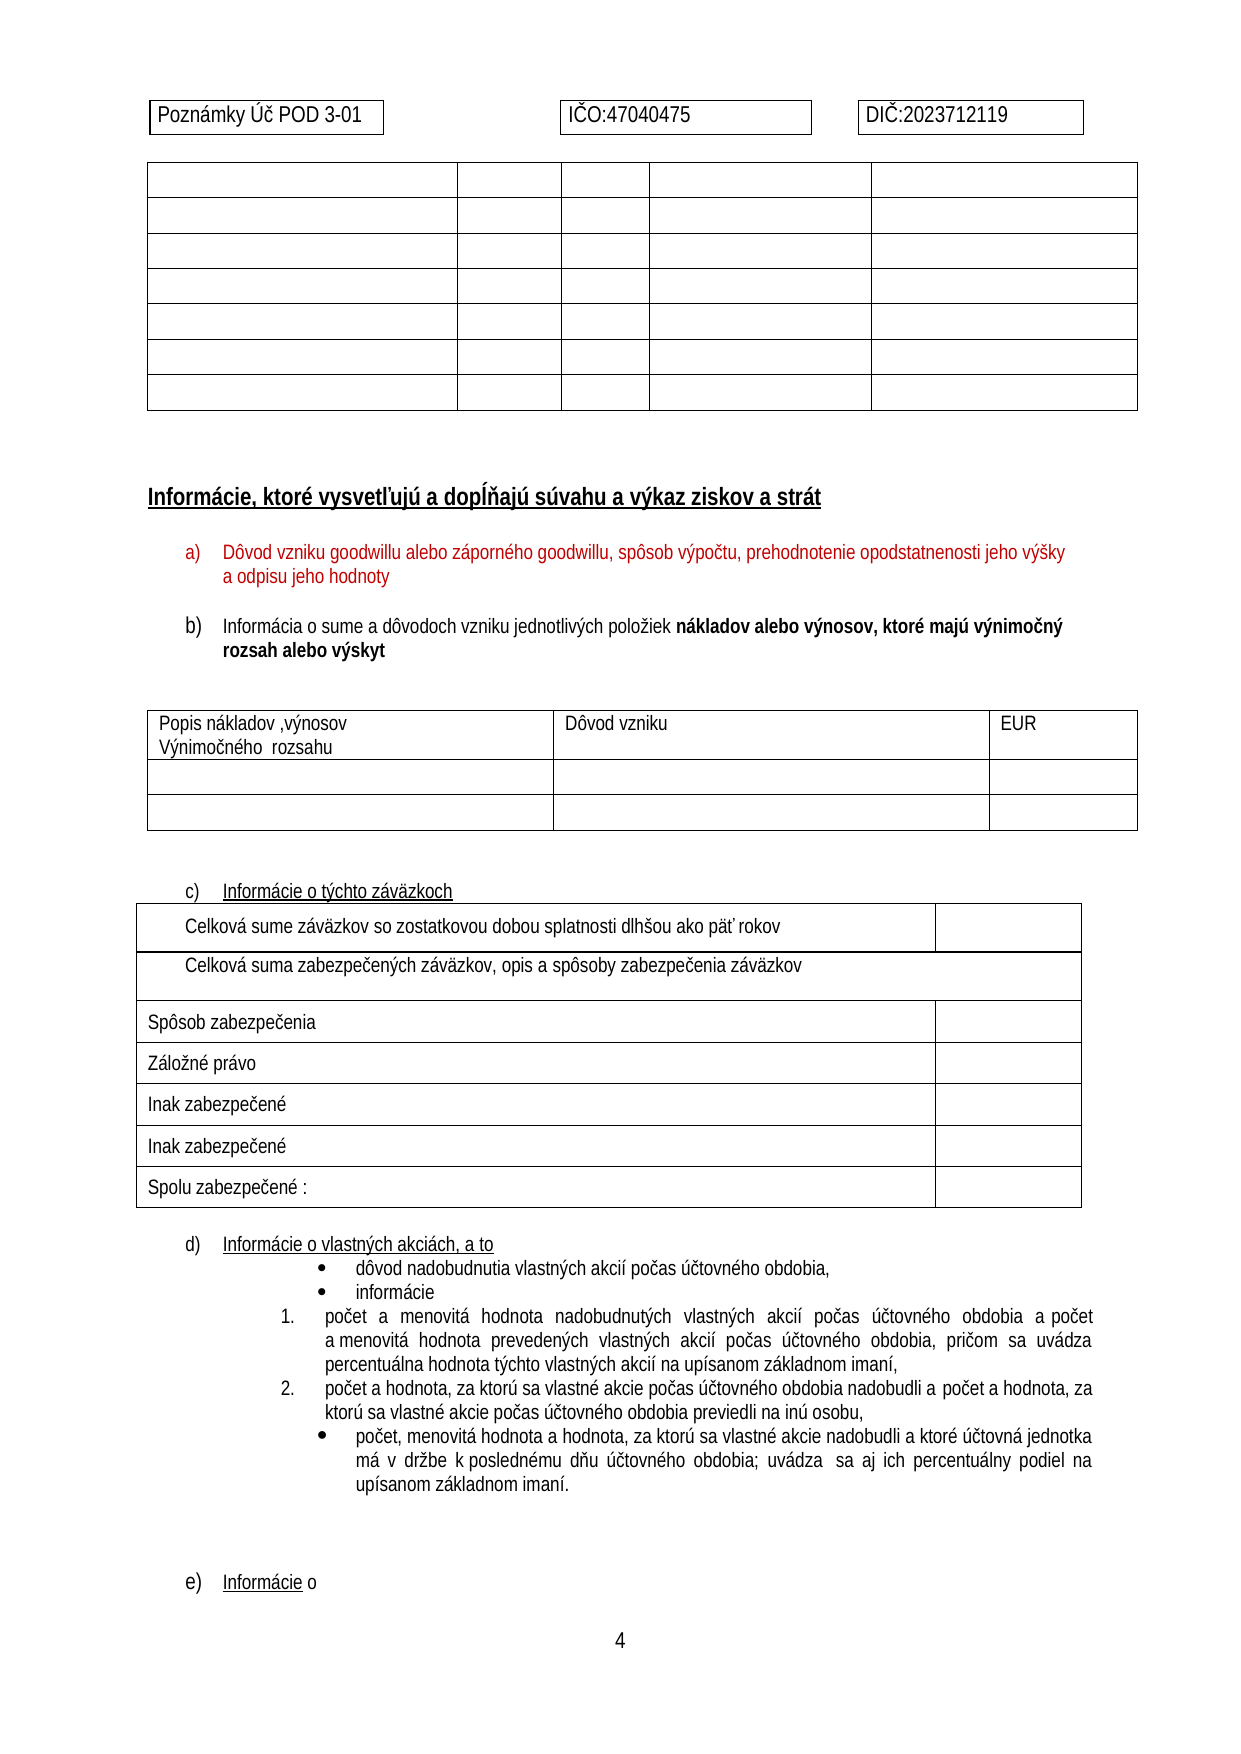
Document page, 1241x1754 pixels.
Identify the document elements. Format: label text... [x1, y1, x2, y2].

list počet a menovitá hodnota nadobudnutých vlastných akcií počas účtovného obdobia a počet a menovitá hodnota prevedených vlastných akcií počas účtovného obdobia, pričom sa uvádza percentuálna hodnota týchto vlastných akcií na upísanom základnom imaní, [281, 1304, 1093, 1376]
table_cell [148, 269, 457, 303]
table_cell [872, 340, 1137, 374]
table_cell [148, 163, 457, 197]
list dôvod nadobudnutia vlastných akcií počas účtovného obdobia, [318, 1256, 1093, 1280]
table_cell [458, 234, 561, 268]
table_cell [650, 304, 871, 339]
table_cell [650, 340, 871, 374]
text Informácie, ktoré vysvetľujú a dopĺňajú súvahu a výkaz ziskov a strát [148, 482, 1093, 511]
table_cell [458, 375, 561, 409]
list počet a hodnota, za ktorú sa vlastné akcie počas účtovného obdobia nadobudli a počet a hodnota, za ktorú sa vlastné akcie počas účtovného obdobia previedli na inú osobu, [281, 1376, 1093, 1424]
list počet, menovitá hodnota a hodnota, za ktorú sa vlastné akcie nadobudli a ktoré účtovná jednotka má v držbe k poslednému dňu účtovného obdobia; uvádza sa aj ich percentuálny podiel na upísanom základnom imaní. [318, 1424, 1093, 1496]
list Informácia o sume a dôvodoch vzniku jednotlivých položiek nákladov alebo výnosov, ktoré majú výnimočný rozsah alebo výskyt [185, 612, 1093, 662]
table_cell [458, 163, 561, 197]
list Informácie o týchto záväzkoch [185, 878, 1093, 902]
table_cell Inak zabezpečené [137, 1126, 935, 1166]
table_cell [872, 375, 1137, 409]
table_cell [990, 760, 1137, 794]
table_cell [872, 304, 1137, 339]
list informácie [318, 1280, 1093, 1304]
table_cell Záložné právo [137, 1043, 935, 1083]
table_cell Spôsob zabezpečenia [137, 1001, 935, 1042]
list Informácie o vlastných akciách, a to [185, 1232, 1093, 1256]
table_cell [872, 234, 1137, 268]
table_cell [148, 760, 553, 794]
table_header Celková sume záväzkov so zostatkovou dobou splatnosti dlhšou ako päť rokov [137, 904, 935, 951]
table_cell Celková suma zabezpečených záväzkov, opis a spôsoby zabezpečenia záväzkov [137, 953, 1081, 1000]
table_cell [650, 198, 871, 232]
table_cell [148, 198, 457, 232]
table_cell [936, 1167, 1081, 1207]
list Informácie o [185, 1568, 1093, 1594]
table_cell [650, 375, 871, 409]
table_cell [936, 1043, 1081, 1083]
table_cell Inak zabezpečené [137, 1084, 935, 1124]
table_cell [554, 795, 989, 829]
table_cell [148, 375, 457, 409]
table_cell [554, 760, 989, 794]
table_cell [990, 795, 1137, 829]
table_cell [458, 304, 561, 339]
table_cell [458, 340, 561, 374]
table_cell [936, 1084, 1081, 1124]
table_cell [872, 269, 1137, 303]
table_cell [458, 198, 561, 232]
table_cell [650, 269, 871, 303]
table_cell [562, 340, 649, 374]
table_cell [936, 1001, 1081, 1042]
table_cell [148, 340, 457, 374]
table_cell [562, 234, 649, 268]
table_header Dôvod vzniku [554, 711, 989, 759]
table_cell [562, 198, 649, 232]
table_cell [148, 795, 553, 829]
table_cell Spolu zabezpečené : [137, 1167, 935, 1207]
table_header Popis nákladov ,výnosov Výnimočného rozsahu [148, 711, 553, 759]
table_cell [562, 269, 649, 303]
table_cell [650, 234, 871, 268]
list Dôvod vzniku goodwillu alebo záporného goodwillu, spôsob výpočtu, prehodnotenie opodstatnenosti jeho výšky a odpisu jeho hodnoty [185, 540, 1093, 588]
table_cell [562, 163, 649, 197]
table_cell [872, 163, 1137, 197]
table_cell [872, 198, 1137, 232]
table_cell [650, 163, 871, 197]
table_header EUR [990, 711, 1137, 759]
table_header [936, 904, 1081, 951]
table_cell [936, 1126, 1081, 1166]
table_cell [148, 304, 457, 339]
table_cell [562, 304, 649, 339]
table_cell [562, 375, 649, 409]
table_cell [148, 234, 457, 268]
table_cell [458, 269, 561, 303]
